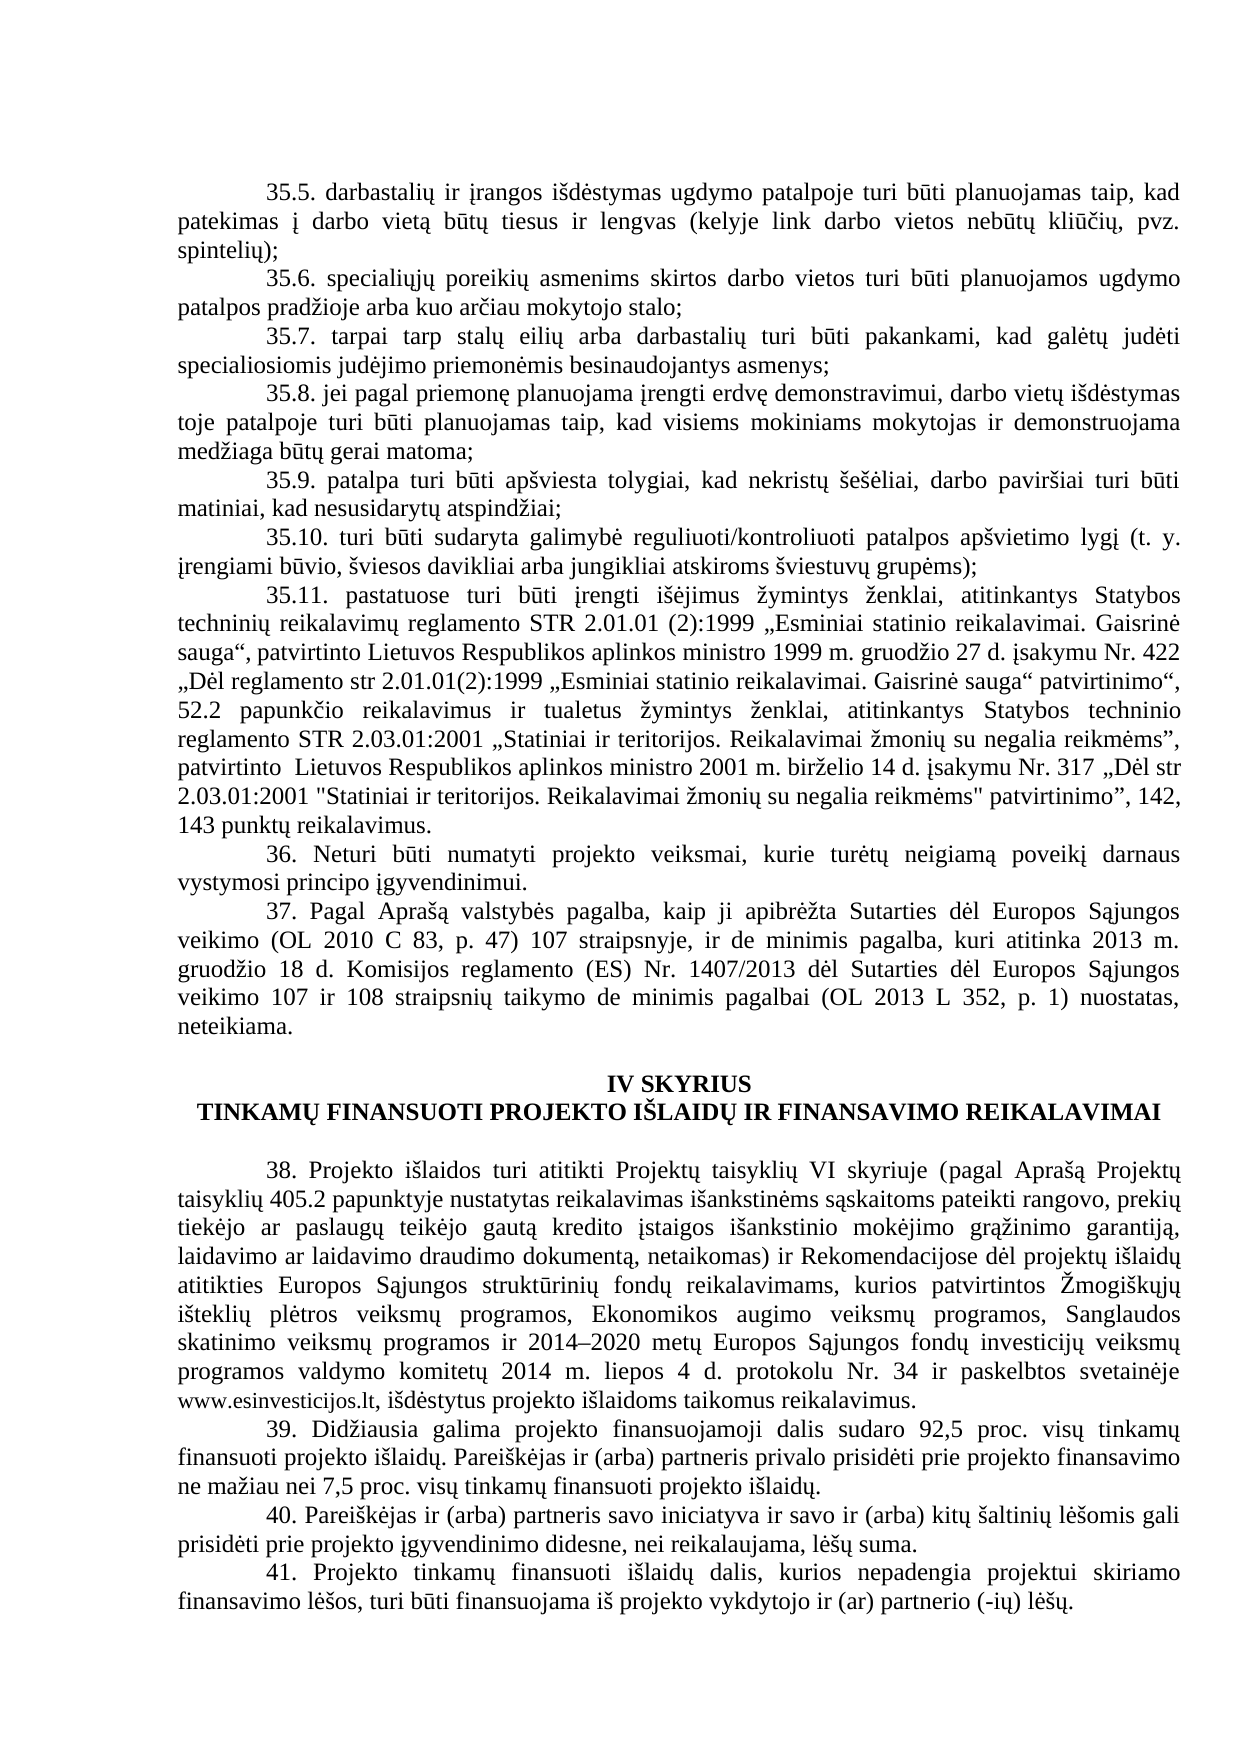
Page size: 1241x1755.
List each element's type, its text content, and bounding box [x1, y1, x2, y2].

text 38. Projekto išlaidos turi atitikti Projektų taisyklių VI skyriuje (pagal Aprašą Projektų taisyklių 405.2 papunktyje nustatytas reikalavimas išankstinėms sąskaitoms pateikti rangovo, prekių tiekėjo ar paslaugų teikėjo gautą kredito įstaigos išankstinio mokėjimo grąžinimo garantiją, laidavimo ar laidavimo draudimo dokumentą, netaikomas) ir Rekomendacijose dėl projektų išlaidų atitikties Europos Sąjungos struktūrinių fondų reikalavimams, kurios patvirtintos Žmogiškųjų išteklių plėtros veiksmų programos, Ekonomikos augimo veiksmų programos, Sanglaudos skatinimo veiksmų programos ir 2014–2020 metų Europos Sąjungos fondų investicijų veiksmų programos valdymo komitetų 2014 m. liepos 4 d. protokolu Nr. 34 ir paskelbtos svetainėje www.esinvesticijos.lt, išdėstytus projekto išlaidoms taikomus reikalavimus. [177, 1155, 1181, 1414]
text 37. Pagal Aprašą valstybės pagalba, kaip ji apibrėžta Sutarties dėl Europos Sąjungos veikimo (OL 2010 C 83, p. 47) 107 straipsnyje, ir de minimis pagalba, kuri atitinka 2013 m. gruodžio 18 d. Komisijos reglamento (ES) Nr. 1407/2013 dėl Sutarties dėl Europos Sąjungos veikimo 107 ir 108 straipsnių taikymo de minimis pagalbai (OL 2013 L 352, p. 1) nuostatas, neteikiama. [177, 896, 1181, 1040]
text TINKAMŲ FINANSUOTI PROJEKTO IŠLAIDŲ IR FINANSAVIMO REIKALAVIMAI [177, 1097, 1181, 1126]
text 39. Didžiausia galima projekto finansuojamoji dalis sudaro 92,5 proc. visų tinkamų finansuoti projekto išlaidų. Pareiškėjas ir (arba) partneris privalo prisidėti prie projekto finansavimo ne mažiau nei 7,5 proc. visų tinkamų finansuoti projekto išlaidų. [177, 1414, 1181, 1500]
text 40. Pareiškėjas ir (arba) partneris savo iniciatyva ir savo ir (arba) kitų šaltinių lėšomis gali prisidėti prie projekto įgyvendinimo didesne, nei reikalaujama, lėšų suma. [177, 1500, 1181, 1557]
text 35.10. turi būti sudaryta galimybė reguliuoti/kontroliuoti patalpos apšvietimo lygį (t. y. įrengiami būvio, šviesos davikliai arba jungikliai atskiroms šviestuvų grupėms); [177, 522, 1181, 580]
text 35.6. specialiųjų poreikių asmenims skirtos darbo vietos turi būti planuojamos ugdymo patalpos pradžioje arba kuo arčiau mokytojo stalo; [177, 263, 1181, 321]
text 36. Neturi būti numatyti projekto veiksmai, kurie turėtų neigiamą poveikį darnaus vystymosi principo įgyvendinimui. [177, 839, 1181, 896]
text 35.5. darbastalių ir įrangos išdėstymas ugdymo patalpoje turi būti planuojamas taip, kad patekimas į darbo vietą būtų tiesus ir lengvas (kelyje link darbo vietos nebūtų kliūčių, pvz. spintelių); [177, 177, 1181, 263]
text 35.9. patalpa turi būti apšviesta tolygiai, kad nekristų šešėliai, darbo paviršiai turi būti matiniai, kad nesusidarytų atspindžiai; [177, 465, 1181, 522]
text 41. Projekto tinkamų finansuoti išlaidų dalis, kurios nepadengia projektui skiriamo finansavimo lėšos, turi būti finansuojama iš projekto vykdytojo ir (ar) partnerio (-ių) lėšų. [177, 1557, 1181, 1615]
text 35.7. tarpai tarp stalų eilių arba darbastalių turi būti pakankami, kad galėtų judėti specialiosiomis judėjimo priemonėmis besinaudojantys asmenys; [177, 321, 1181, 378]
text 35.8. jei pagal priemonę planuojama įrengti erdvę demonstravimui, darbo vietų išdėstymas toje patalpoje turi būti planuojamas taip, kad visiems mokiniams mokytojas ir demonstruojama medžiaga būtų gerai matoma; [177, 378, 1181, 465]
text IV SKYRIUS [177, 1069, 1181, 1097]
text 35.11. pastatuose turi būti įrengti išėjimus žymintys ženklai, atitinkantys Statybos techninių reikalavimų reglamento STR 2.01.01 (2):1999 „Esminiai statinio reikalavimai. Gaisrinė sauga“, patvirtinto Lietuvos Respublikos aplinkos ministro 1999 m. gruodžio 27 d. įsakymu Nr. 422 „Dėl reglamento str 2.01.01(2):1999 „Esminiai statinio reikalavimai. Gaisrinė sauga“ patvirtinimo“, 52.2 papunkčio reikalavimus ir tualetus žymintys ženklai, atitinkantys Statybos techninio reglamento STR 2.03.01:2001 „Statiniai ir teritorijos. Reikalavimai žmonių su negalia reikmėms”, patvirtinto Lietuvos Respublikos aplinkos ministro 2001 m. birželio 14 d. įsakymu Nr. 317 „Dėl str 2.03.01:2001 "Statiniai ir teritorijos. Reikalavimai žmonių su negalia reikmėms" patvirtinimo”, 142, 143 punktų reikalavimus. [177, 580, 1181, 839]
